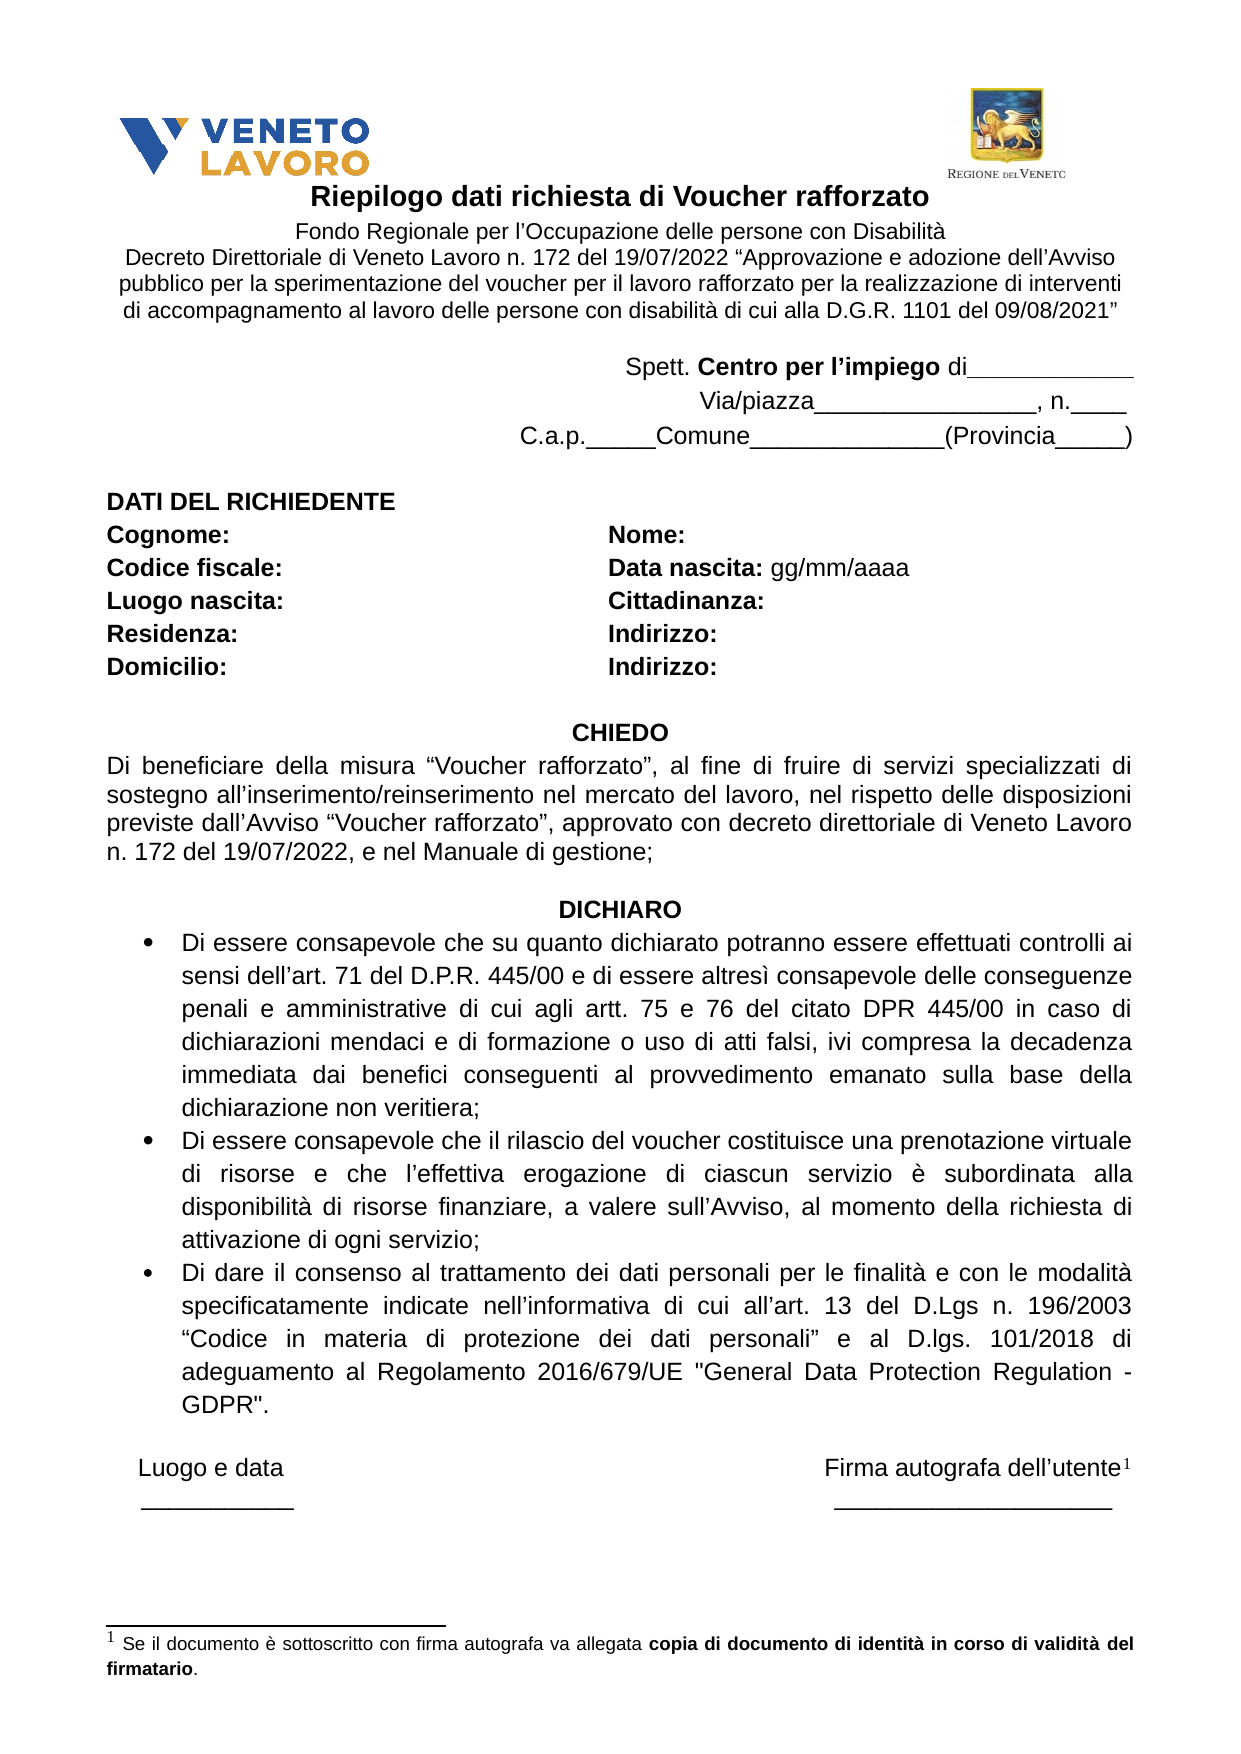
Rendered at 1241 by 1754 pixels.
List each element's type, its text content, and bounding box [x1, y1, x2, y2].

table_header [106, 101, 441, 140]
text C.a.p._____Comune______________(Provincia_____) [354, 421, 1134, 449]
table_header [441, 101, 775, 140]
text Via/piazza________________, n.____ [354, 386, 1134, 415]
list Di dare il consenso al trattamento dei dati personali per le finalità e con le modalità specificatamente indicate nell’informativa di cui all’art. 13 del D.Lgs n. 196/2003 “Codice in materia di protezione dei dati personali” e al D.lgs. 101/2018 di adeguamento al Regolamento 2016/679/UE "General Data Protection Regulation - GDPR". [144, 1258, 1134, 1419]
text Riepilogo dati richiesta di Voucher rafforzato [106, 179, 1134, 213]
text Se il documento è sottoscritto con firma autografa va allegata copia di documento di identità in corso di validità del firmatario. [106, 1626, 1134, 1679]
text ___________ ____________________ [106, 1482, 1134, 1511]
text CHIEDO [106, 718, 1134, 747]
text DATI DEL RICHIEDENTE [106, 487, 1134, 516]
text Cognome: Nome: [106, 520, 1134, 548]
picture [118, 114, 371, 176]
text Fondo Regionale per l’Occupazione delle persone con Disabilità [106, 218, 1134, 244]
list Di essere consapevole che il rilascio del voucher costituisce una prenotazione virtuale di risorse e che l’effettiva erogazione di ciascun servizio è subordinata alla disponibilità di risorse finanziare, a valere sull’Avviso, al momento della richiesta di attivazione di ogni servizio; [144, 1126, 1134, 1254]
text Codice fiscale: Data nascita: gg/mm/aaaa [106, 553, 1134, 582]
table_header [1066, 101, 1110, 140]
list Di essere consapevole che su quanto dichiarato potranno essere effettuati controlli ai sensi dell’art. 71 del D.P.R. 445/00 e di essere altresì consapevole delle conseguenze penali e amministrative di cui agli artt. 75 e 76 del citato DPR 445/00 in caso di dichiarazioni mendaci e di formazione o uso di atti falsi, ivi compresa la decadenza immediata dai benefici conseguenti al provvedimento emanato sulla base della dichiarazione non veritiera; [144, 928, 1134, 1122]
text Domicilio: Indirizzo: [106, 652, 1134, 681]
text Luogo e data Firma autografa dell’utente [106, 1453, 1134, 1482]
text Decreto Direttoriale di Veneto Lavoro n. 172 del 19/07/2022 “Approvazione e adozione dell’Avviso pubblico per la sperimentazione del voucher per il lavoro rafforzato per la realizzazione di interventi di accompagnamento al lavoro delle persone con disabilità di cui alla D.G.R. 1101 del 09/08/2021” [106, 244, 1134, 323]
picture [947, 88, 1066, 178]
table_header [775, 101, 947, 140]
text DICHIARO [106, 895, 1134, 923]
text Spett. Centro per l’impiego di____________ [354, 352, 1134, 381]
text Luogo nascita: Cittadinanza: [106, 586, 1134, 614]
text Residenza: Indirizzo: [106, 619, 1134, 648]
text Di beneficiare della misura “Voucher rafforzato”, al fine di fruire di servizi specializzati di sostegno all’inserimento/reinserimento nel mercato del lavoro, nel rispetto delle disposizioni previste dall’Avviso “Voucher rafforzato”, approvato con decreto direttoriale di Veneto Lavoro n. 172 del 19/07/2022, e nel Manuale di gestione; [106, 751, 1134, 866]
